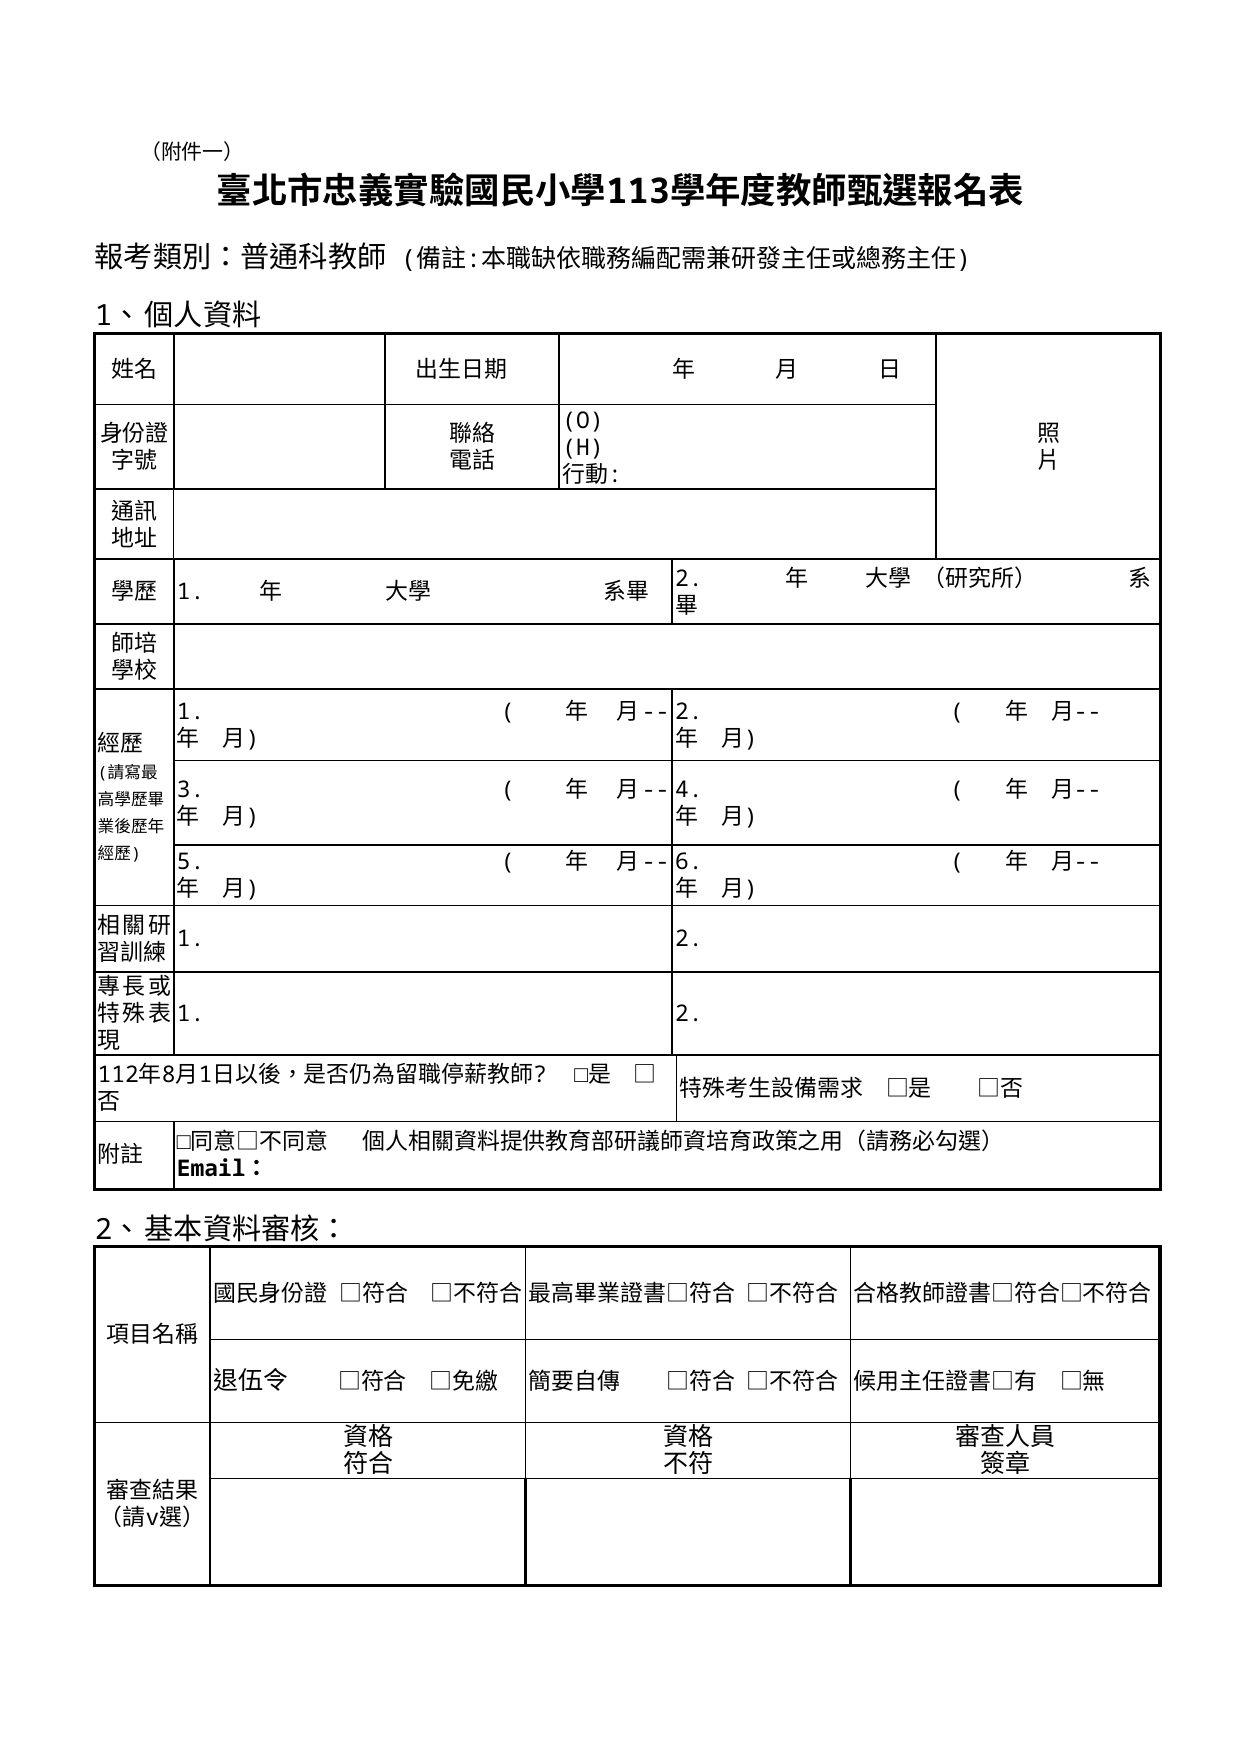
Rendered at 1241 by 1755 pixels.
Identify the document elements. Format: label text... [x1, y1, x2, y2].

table_cell 2. ( 年 月-- 年 月) [673, 690, 1159, 759]
table_cell 審查結果 （請v選） [96, 1423, 209, 1583]
table_cell [852, 1479, 1158, 1583]
table_header 年 月 日 [560, 335, 935, 403]
table_cell 5. ( 年 月-- 年 月) [175, 846, 671, 904]
table_cell [527, 1479, 849, 1583]
table_cell 審查人員 簽章 [851, 1423, 1158, 1477]
table_header 合格教師證書□符合□不符合 [851, 1248, 1158, 1338]
table_cell 2. [673, 906, 1159, 971]
table_cell 2. 年 大學 （研究所） 系畢 [673, 560, 1159, 623]
table_cell 候用主任證書□有 □無 [851, 1340, 1158, 1422]
table_cell 專長或特殊表現 [96, 973, 173, 1054]
table_cell 退伍令 □符合 □免繳 [211, 1340, 525, 1422]
table_cell [175, 625, 1159, 688]
list 基本資料審核： [94, 1218, 1146, 1245]
table_cell [175, 405, 384, 488]
table_cell 1. 年 大學 系畢 [175, 560, 671, 623]
table_header [175, 335, 384, 403]
table_cell 師培 學校 [96, 625, 173, 688]
table_cell □同意□不同意 個人相關資料提供教育部研議師資培育政策之用（請務必勾選） Email： [175, 1122, 1159, 1187]
table_cell 相關研習訓練 [96, 906, 173, 971]
table_cell 聯絡 電話 [386, 405, 558, 488]
text 報考類別：普通科教師 (備註:本職缺依職務編配需兼研發主任或總務主任) [94, 246, 1146, 273]
table_header 出生日期 [386, 335, 558, 403]
table_cell 簡要自傳 □符合 □不符合 [526, 1340, 850, 1422]
table_cell 身份證字號 [96, 405, 173, 488]
table_cell 經歷 (請寫最高學歷畢業後歷年經歷) [96, 690, 173, 904]
table_header 項目名稱 [96, 1248, 209, 1422]
table_header 姓名 [96, 335, 173, 403]
table_cell 3. ( 年 月-- 年 月) [175, 761, 671, 844]
table_cell 特殊考生設備需求 □是 □否 [677, 1056, 1159, 1121]
table_cell 1. [175, 973, 671, 1054]
text 臺北市忠義實驗國民小學113學年度教師甄選報名表 [94, 166, 1146, 212]
table_cell 112年8月1日以後，是否仍為留職停薪教師? □是 □否 [96, 1056, 676, 1121]
table_cell 6. ( 年 月-- 年 月) [673, 846, 1159, 904]
table_header 最高畢業證書□符合 □不符合 [526, 1248, 850, 1338]
table_cell (O) (H) 行動: [560, 405, 935, 488]
table_cell 學歷 [96, 560, 173, 623]
table_cell [211, 1479, 524, 1583]
table_cell 附註 [96, 1122, 173, 1187]
table_header 照 片 [937, 335, 1159, 558]
table_cell 1. [175, 906, 671, 971]
table_cell 通訊 地址 [96, 490, 173, 558]
table_cell 資格 不符 [526, 1423, 850, 1477]
table_cell 1. ( 年 月-- 年 月) [175, 690, 671, 759]
table_cell [174, 490, 935, 558]
list 個人資料 [94, 300, 1146, 332]
table_header 國民身份證 □符合 □不符合 [211, 1248, 525, 1338]
table_cell 2. [673, 973, 1159, 1054]
text （附件一） [80, 132, 1146, 166]
table_cell 4. ( 年 月-- 年 月) [673, 761, 1159, 844]
table_cell 資格 符合 [211, 1423, 525, 1477]
